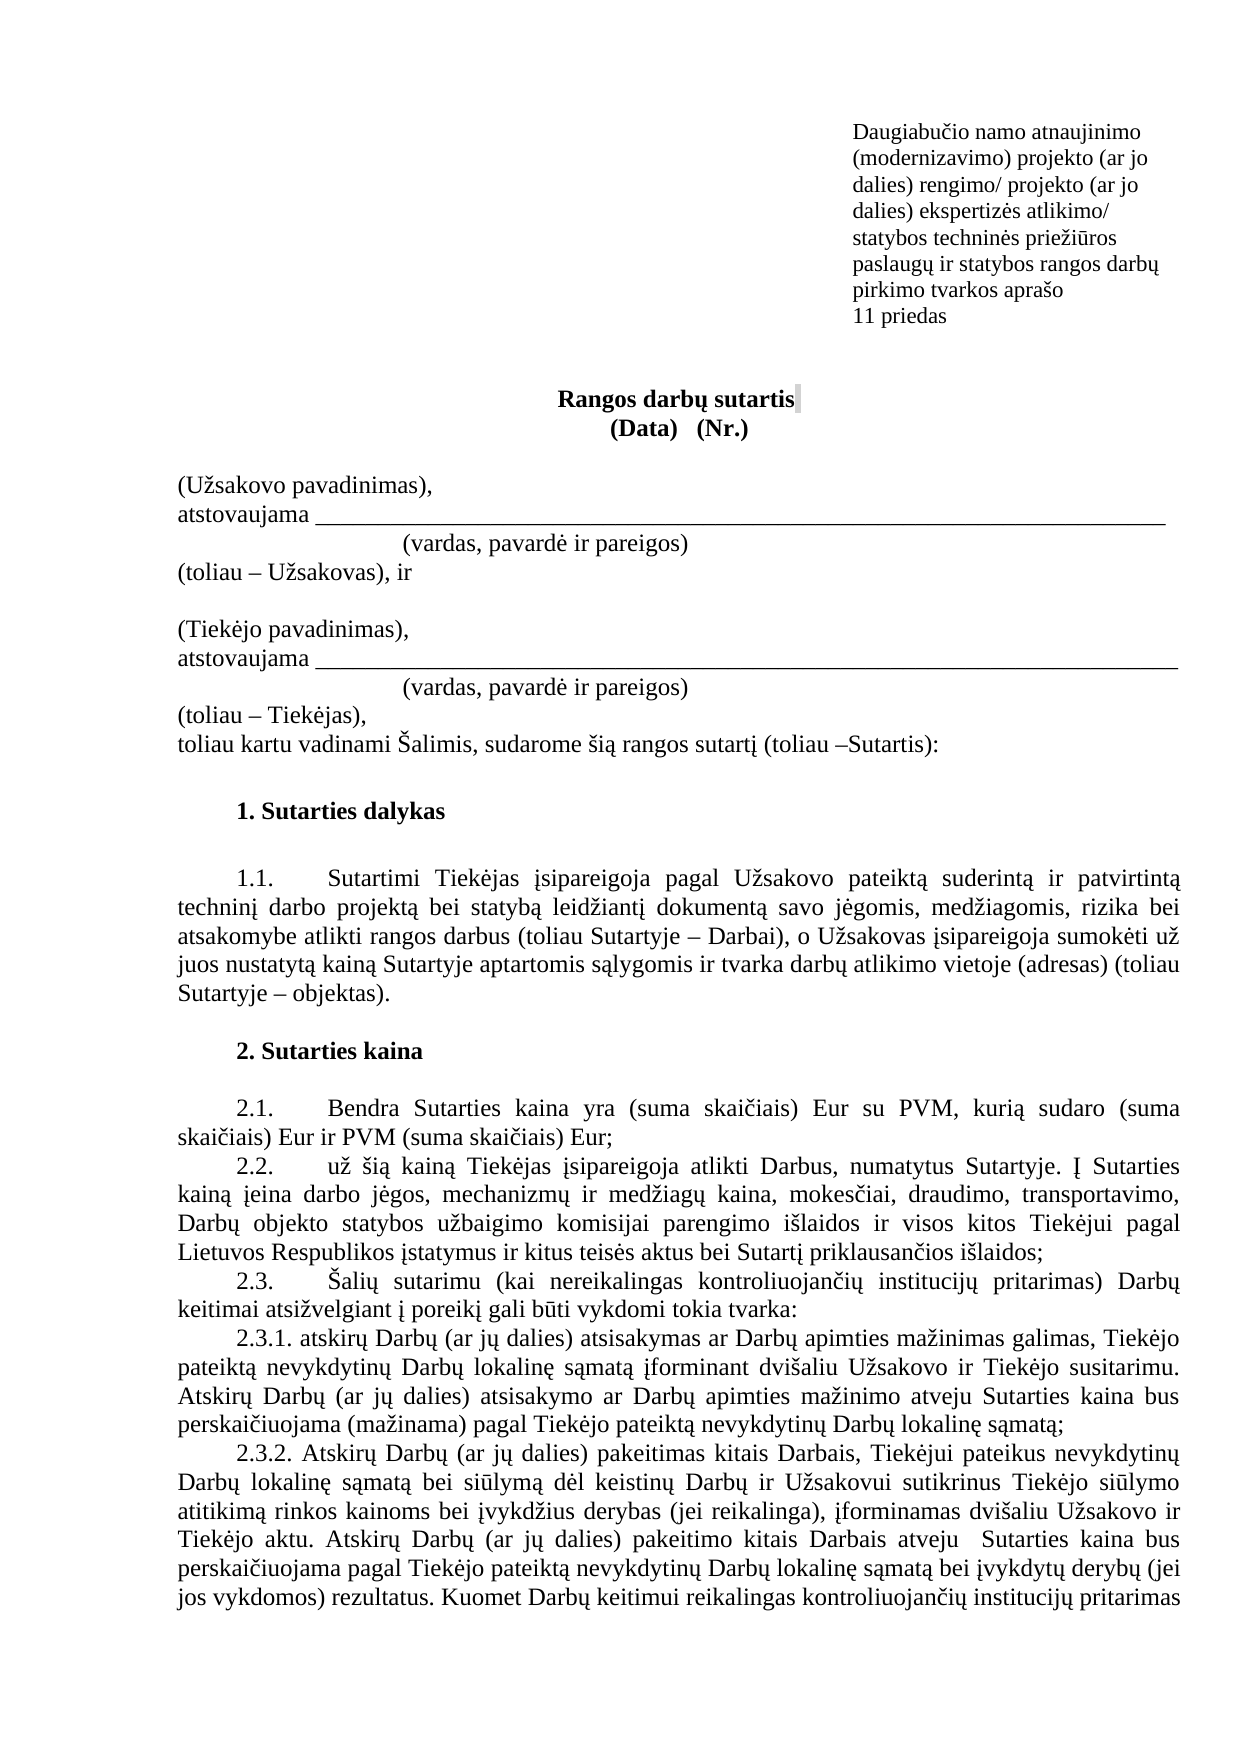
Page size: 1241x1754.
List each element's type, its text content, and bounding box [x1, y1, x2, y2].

text 2.3.2. Atskirų Darbų (ar jų dalies) pakeitimas kitais Darbais, Tiekėjui pateikus nevykdytinų Darbų lokalinę sąmatą bei siūlymą dėl keistinų Darbų ir Užsakovui sutikrinus Tiekėjo siūlymo atitikimą rinkos kainoms bei įvykdžius derybas (jei reikalinga), įforminamas dvišaliu Užsakovo ir Tiekėjo aktu. Atskirų Darbų (ar jų dalies) pakeitimo kitais Darbais atveju Sutarties kaina bus perskaičiuojama pagal Tiekėjo pateiktą nevykdytinų Darbų lokalinę sąmatą bei įvykdytų derybų (jei jos vykdomos) rezultatus. Kuomet Darbų keitimui reikalingas kontroliuojančių institucijų pritarimas [177, 1438, 1181, 1611]
text 2. Sutarties kaina [177, 1036, 1181, 1064]
text 2.2. už šią kainą Tiekėjas įsipareigoja atlikti Darbus, numatytus Sutartyje. Į Sutarties kainą įeina darbo jėgos, mechanizmų ir medžiagų kaina, mokesčiai, draudimo, transportavimo, Darbų objekto statybos užbaigimo komisijai parengimo išlaidos ir visos kitos Tiekėjui pagal Lietuvos Respublikos įstatymus ir kitus teisės aktus bei Sutartį priklausančios išlaidos; [177, 1151, 1181, 1266]
text 2.3. Šalių sutarimu (kai nereikalingas kontroliuojančių institucijų pritarimas) Darbų keitimai atsižvelgiant į poreikį gali būti vykdomi tokia tvarka: [177, 1266, 1181, 1323]
text Rangos darbų sutartis [177, 384, 1181, 413]
text (Tiekėjo pavadinimas), [177, 614, 1181, 643]
text atstovaujama ____________________________________________________________________ [177, 499, 1181, 528]
text 1.1. Sutartimi Tiekėjas įsipareigoja pagal Užsakovo pateiktą suderintą ir patvirtintą techninį darbo projektą bei statybą leidžiantį dokumentą savo jėgomis, medžiagomis, rizika bei atsakomybe atlikti rangos darbus (toliau Sutartyje – Darbai), o Užsakovas įsipareigoja sumokėti už juos nustatytą kainą Sutartyje aptartomis sąlygomis ir tvarka darbų atlikimo vietoje (adresas) (toliau Sutartyje – objektas). [177, 863, 1181, 1007]
text atstovaujama _____________________________________________________________________ [177, 643, 1181, 672]
text toliau kartu vadinami Šalimis, sudarome šią rangos sutartį (toliau –Sutartis): [177, 729, 1181, 758]
text 11 priedas [717, 303, 1181, 329]
text (toliau – Tiekėjas), [177, 700, 1181, 729]
text 1. Sutarties dalykas [177, 796, 1181, 825]
text (toliau – Užsakovas), ir [177, 557, 1181, 585]
text (Data) (Nr.) [177, 413, 1181, 442]
text 2.1. Bendra Sutarties kaina yra (suma skaičiais) Eur su PVM, kurią sudaro (suma skaičiais) Eur ir PVM (suma skaičiais) Eur; [177, 1093, 1181, 1151]
text Daugiabučio namo atnaujinimo (modernizavimo) projekto (ar jo dalies) rengimo/ projekto (ar jo dalies) ekspertizės atlikimo/ statybos techninės priežiūros paslaugų ir statybos rangos darbų pirkimo tvarkos aprašo [852, 118, 1181, 303]
text (vardas, pavardė ir pareigos) [177, 528, 1181, 557]
text 2.3.1. atskirų Darbų (ar jų dalies) atsisakymas ar Darbų apimties mažinimas galimas, Tiekėjo pateiktą nevykdytinų Darbų lokalinę sąmatą įforminant dvišaliu Užsakovo ir Tiekėjo susitarimu. Atskirų Darbų (ar jų dalies) atsisakymo ar Darbų apimties mažinimo atveju Sutarties kaina bus perskaičiuojama (mažinama) pagal Tiekėjo pateiktą nevykdytinų Darbų lokalinę sąmatą; [177, 1323, 1181, 1438]
text (Užsakovo pavadinimas), [177, 470, 1181, 499]
text (vardas, pavardė ir pareigos) [177, 672, 1181, 700]
